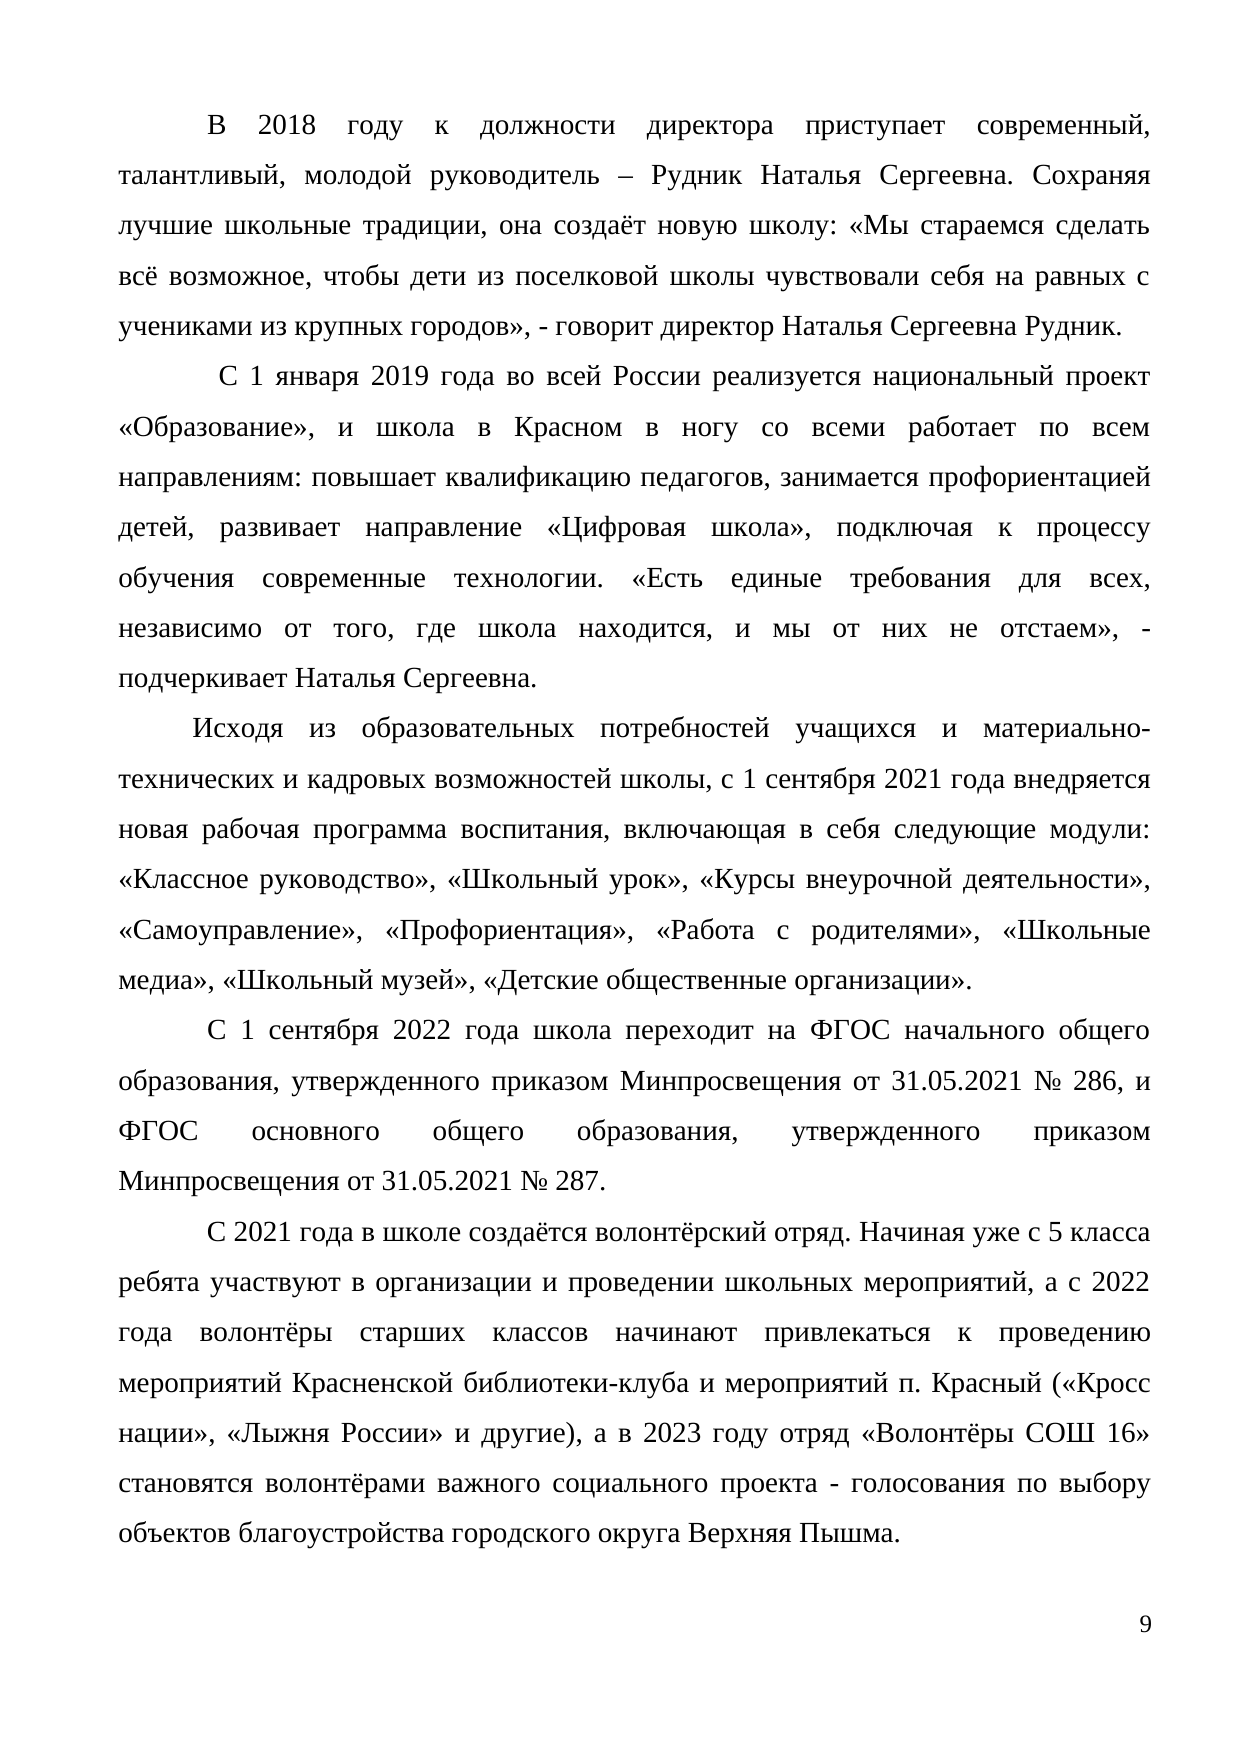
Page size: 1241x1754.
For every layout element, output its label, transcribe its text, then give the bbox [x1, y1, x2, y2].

text С 1 сентября 2022 года школа переходит на ФГОС начального общего образования, утвержденного приказом Минпросвещения от 31.05.2021 № 286, и ФГОС основного общего образования, утвержденного приказом Минпросвещения от 31.05.2021 № 287. [118, 1012, 1152, 1197]
text С 1 января 2019 года во всей России реализуется национальный проект «Образование», и школа в Красном в ногу со всеми работает по всем направлениям: повышает квалификацию педагогов, занимается профориентацией детей, развивает направление «Цифровая школа», подключая к процессу обучения современные технологии. «Есть единые требования для всех, независимо от того, где школа находится, и мы от них не отстаем», - подчеркивает Наталья Сергеевна. [118, 358, 1152, 694]
text В 2018 году к должности директора приступает современный, талантливый, молодой руководитель – Рудник Наталья Сергеевна. Сохраняя лучшие школьные традиции, она создаёт новую школу: «Мы стараемся сделать всё возможное, чтобы дети из поселковой школы чувствовали себя на равных с учениками из крупных городов», - говорит директор Наталья Сергеевна Рудник. [118, 107, 1152, 342]
text Исходя из образовательных потребностей учащихся и материально-технических и кадровых возможностей школы, с 1 сентября 2021 года внедряется новая рабочая программа воспитания, включающая в себя следующие модули: «Классное руководство», «Школьный урок», «Курсы внеурочной деятельности», «Самоуправление», «Профориентация», «Работа с родителями», «Школьные медиа», «Школьный музей», «Детские общественные организации». [118, 711, 1152, 996]
text С 2021 года в школе создаётся волонтёрский отряд. Начиная уже с 5 класса ребята участвуют в организации и проведении школьных мероприятий, а с 2022 года волонтёры старших классов начинают привлекаться к проведению мероприятий Красненской библиотеки-клуба и мероприятий п. Красный («Кросс нации», «Лыжня России» и другие), а в 2023 году отряд «Волонтёры СОШ 16» становятся волонтёрами важного социального проекта - голосования по выбору объектов благоустройства городского округа Верхняя Пышма. [118, 1214, 1152, 1549]
